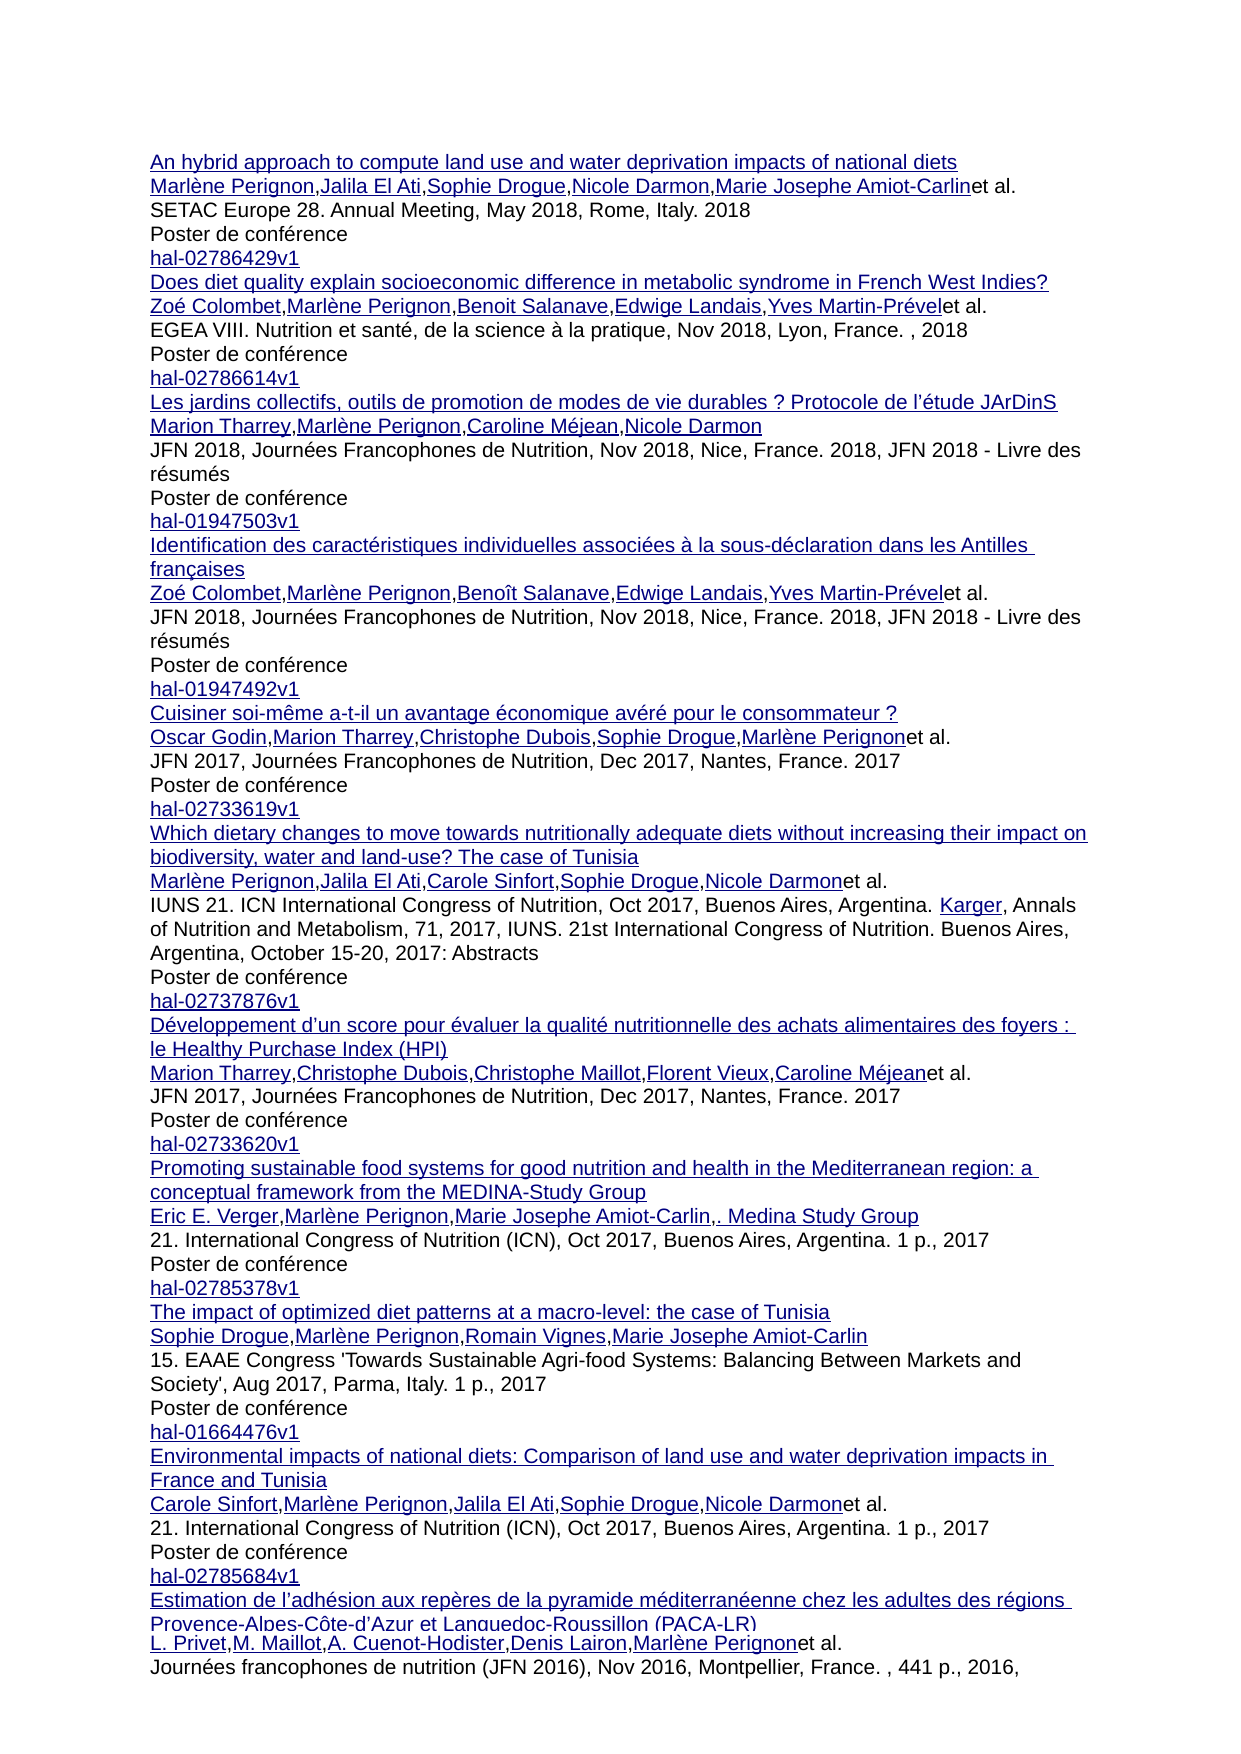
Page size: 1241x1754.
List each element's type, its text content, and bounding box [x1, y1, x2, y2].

table_cell Which dietary changes to move towards nutritionally adequate diets without increasing their impact on biodiversity, water and land-use? The case of Tunisia Marlène Perignon,Jalila El Ati,Carole Sinfort,Sophie Drogue,Nicole Darmonet al. IUNS 21. ICN International Congress of Nutrition, Oct 2017, Buenos Aires, Argentina. Karger, Annals of Nutrition and Metabolism, 71, 2017, IUNS. 21st International Congress of Nutrition. Buenos Aires, Argentina, October 15-20, 2017: Abstracts Poster de conférence hal-02737876v1 [150, 821, 1090, 1012]
table_cell Les jardins collectifs, outils de promotion de modes de vie durables ? Protocole de l’étude JArDinS Marion Tharrey,Marlène Perignon,Caroline Méjean,Nicole Darmon JFN 2018, Journées Francophones de Nutrition, Nov 2018, Nice, France. 2018, JFN 2018 - Livre des résumés Poster de conférence hal-01947503v1 [150, 390, 1090, 533]
table_cell Identification des caractéristiques individuelles associées à la sous-déclaration dans les Antilles françaises Zoé Colombet,Marlène Perignon,Benoît Salanave,Edwige Landais,Yves Martin-Prévelet al. JFN 2018, Journées Francophones de Nutrition, Nov 2018, Nice, France. 2018, JFN 2018 - Livre des résumés Poster de conférence hal-01947492v1 [150, 533, 1090, 701]
table_cell Promoting sustainable food systems for good nutrition and health in the Mediterranean region: a conceptual framework from the MEDINA-Study Group Eric E. Verger,Marlène Perignon,Marie Josephe Amiot-Carlin,. Medina Study Group 21. International Congress of Nutrition (ICN), Oct 2017, Buenos Aires, Argentina. 1 p., 2017 Poster de conférence hal-02785378v1 [150, 1156, 1090, 1300]
table_cell Estimation de l’adhésion aux repères de la pyramide méditerranéenne chez les adultes des régions Provence-Alpes-Côte-d’Azur et Languedoc-Roussillon (PACA-LR) L. Privet,M. Maillot,A. Cuenot-Hodister,Denis Lairon,Marlène Perignonet al. Journées francophones de nutrition (JFN 2016), Nov 2016, Montpellier, France. , 441 p., 2016, [150, 1588, 1090, 1679]
table_cell An hybrid approach to compute land use and water deprivation impacts of national diets Marlène Perignon,Jalila El Ati,Sophie Drogue,Nicole Darmon,Marie Josephe Amiot-Carlinet al. SETAC Europe 28. Annual Meeting, May 2018, Rome, Italy. 2018 Poster de conférence hal-02786429v1 [150, 150, 1090, 270]
table_cell Développement d’un score pour évaluer la qualité nutritionnelle des achats alimentaires des foyers : le Healthy Purchase Index (HPI) Marion Tharrey,Christophe Dubois,Christophe Maillot,Florent Vieux,Caroline Méjeanet al. JFN 2017, Journées Francophones de Nutrition, Dec 2017, Nantes, France. 2017 Poster de conférence hal-02733620v1 [150, 1013, 1090, 1156]
table_cell The impact of optimized diet patterns at a macro-level: the case of Tunisia Sophie Drogue,Marlène Perignon,Romain Vignes,Marie Josephe Amiot-Carlin 15. EAAE Congress 'Towards Sustainable Agri-food Systems: Balancing Between Markets and Society', Aug 2017, Parma, Italy. 1 p., 2017 Poster de conférence hal-01664476v1 [150, 1300, 1090, 1444]
table_cell Cuisiner soi-même a-t-il un avantage économique avéré pour le consommateur ? Oscar Godin,Marion Tharrey,Christophe Dubois,Sophie Drogue,Marlène Perignonet al. JFN 2017, Journées Francophones de Nutrition, Dec 2017, Nantes, France. 2017 Poster de conférence hal-02733619v1 [150, 701, 1090, 821]
table_cell Does diet quality explain socioeconomic difference in metabolic syndrome in French West Indies? Zoé Colombet,Marlène Perignon,Benoit Salanave,Edwige Landais,Yves Martin-Prévelet al. EGEA VIII. Nutrition et santé, de la science à la pratique, Nov 2018, Lyon, France. , 2018 Poster de conférence hal-02786614v1 [150, 270, 1090, 389]
table_cell Environmental impacts of national diets: Comparison of land use and water deprivation impacts in France and Tunisia Carole Sinfort,Marlène Perignon,Jalila El Ati,Sophie Drogue,Nicole Darmonet al. 21. International Congress of Nutrition (ICN), Oct 2017, Buenos Aires, Argentina. 1 p., 2017 Poster de conférence hal-02785684v1 [150, 1444, 1090, 1587]
